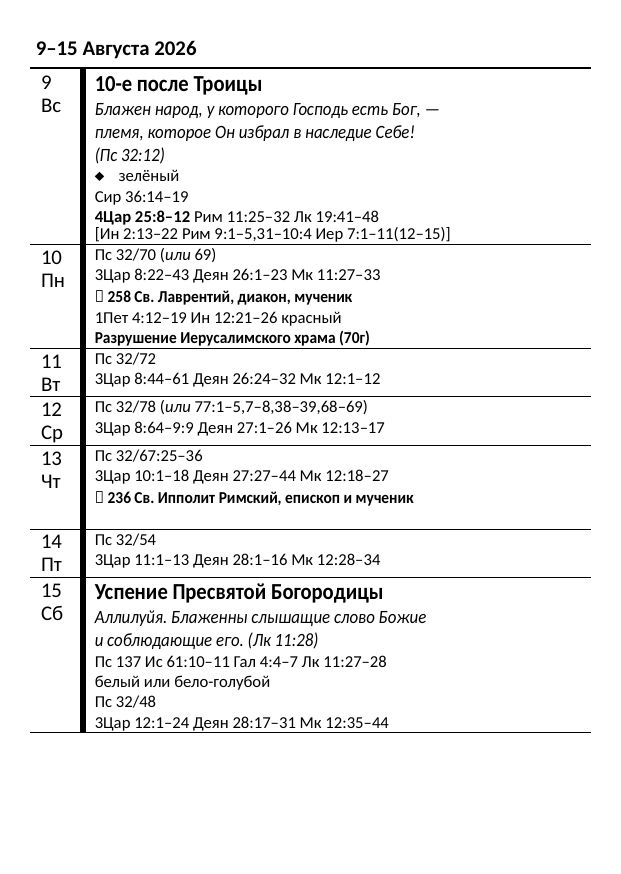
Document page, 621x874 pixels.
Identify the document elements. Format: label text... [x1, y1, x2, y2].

table_cell Пс 32/70 (или 69) 3Цар 8:22–43 Деян 26:1–23 Мк 11:27–33  258 Св. Лаврентий, диакон, мученик 1Пет 4:12–19 Ин 12:21–26 красный Разрушение Иерусалимского храма (70г) [86, 245, 591, 348]
table_cell 10 Пн [30, 245, 80, 348]
table_cell Пс 32/67:25–36 3Цар 10:1–18 Деян 27:27–44 Мк 12:18–27  236 Св. Ипполит Римский, епископ и мученик [86, 446, 591, 529]
table_cell 15 Сб [30, 578, 80, 732]
table_cell 14 Пт [30, 530, 80, 577]
table_header 9–15 Августа 2026 [30, 30, 591, 67]
table_cell 13 Чт [30, 446, 80, 529]
table_cell Пс 32/72 3Цар 8:44–61 Деян 26:24–32 Мк 12:1–12 [86, 349, 591, 396]
table_cell Успение Пресвятой Богородицы Аллилуйя. Блаженны слышащие слово Божие и соблюдающие его. (Лк 11:28) Пс 137 Ис 61:10–11 Гал 4:4–7 Лк 11:27–28 белый или бело-голубой Пс 32/48 3Цар 12:1–24 Деян 28:17–31 Мк 12:35–44 [86, 578, 591, 732]
table_cell 9 Вс [30, 69, 80, 244]
table_cell Пс 32/78 (или 77:1–5,7–8,38–39,68–69) 3Цар 8:64–9:9 Деян 27:1–26 Мк 12:13–17 [86, 397, 591, 445]
table_cell 10-е после Троицы Блажен народ, у которого Господь есть Бог, — племя, которое Он избрал в наследие Себе! (Пс 32:12) зелёный Сир 36:14–19 4Цар 25:8–12 Рим 11:25–32 Лк 19:41–48 [Ин 2:13–22 Рим 9:1–5,31–10:4 Иер 7:1–11(12–15)] [86, 69, 591, 244]
table_cell Пс 32/54 3Цар 11:1–13 Деян 28:1–16 Мк 12:28–34 [86, 530, 591, 577]
table_cell 11 Вт [30, 349, 80, 396]
table_cell 12 Ср [30, 397, 80, 445]
